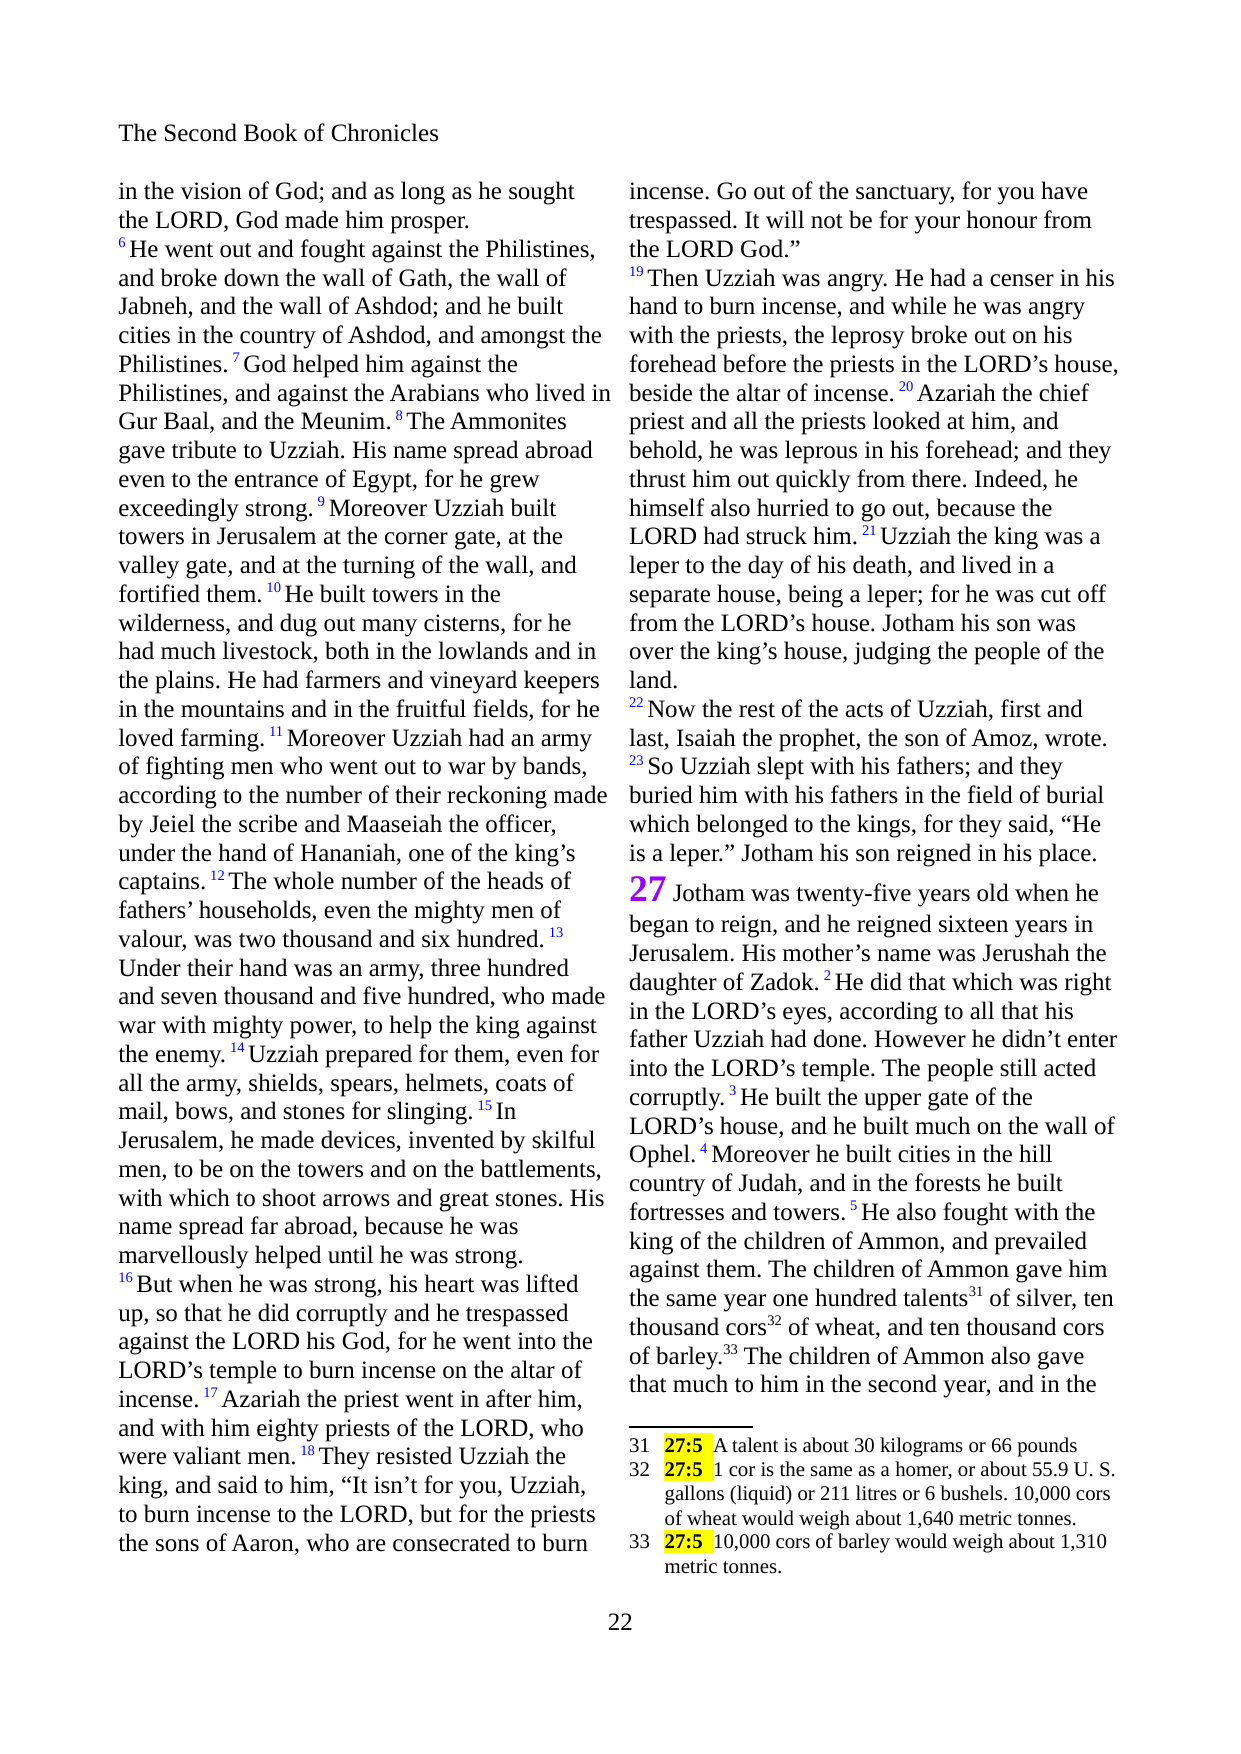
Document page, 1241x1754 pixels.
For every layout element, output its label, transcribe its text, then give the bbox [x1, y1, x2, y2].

text 16 But when he was strong, his heart was lifted up, so that he did corruptly and he trespassed against the LORD his God, for he went into the LORD’s temple to burn incense on the altar of incense. 17 Azariah the priest went in after him, and with him eighty priests of the LORD, who were valiant men. 18 They resisted Uzziah the king, and said to him, “It isn’t for you, Uzziah, to burn incense to the LORD, but for the priests the sons of Aaron, who are consecrated to burn [118, 1269, 611, 1556]
text 27:5 A talent is about 30 kilograms or 66 pounds [713, 1433, 1122, 1457]
text 22 Now the rest of the acts of Uzziah, first and last, Isaiah the prophet, the son of Amoz, wrote. 23 So Uzziah slept with his fathers; and they buried him with his fathers in the field of burial which belonged to the kings, for they said, “He is a leper.” Jotham his son reigned in his place. [629, 694, 1122, 866]
text 27:5 1 cor is the same as a homer, or about 55.9 U. S. gallons (liquid) or 211 litres or 6 bushels. 10,000 cors of wheat would weigh about 1,640 metric tonnes. [629, 1457, 1122, 1529]
text 27 Jotham was twenty-five years old when he began to reign, and he reigned sixteen years in Jerusalem. His mother’s name was Jerushah the daughter of Zadok. 2 He did that which was right in the LORD’s eyes, according to all that his father Uzziah had done. However he didn’t enter into the LORD’s temple. The people still acted corruptly. 3 He built the upper gate of the LORD’s house, and he built much on the wall of Ophel. 4 Moreover he built cities in the hill country of Judah, and in the forests he built fortresses and towers. 5 He also fought with the king of the children of Ammon, and prevailed against them. The children of Ammon gave him the same year one hundred talents of silver, ten thousand cors of wheat, and ten thousand cors of barley. The children of Ammon also gave that much to him in the second year, and in the [629, 866, 1122, 1398]
text 19 Then Uzziah was angry. He had a censer in his hand to burn incense, and while he was angry with the priests, the leprosy broke out on his forehead before the priests in the LORD’s house, beside the altar of incense. 20 Azariah the chief priest and all the priests looked at him, and behold, he was leprous in his forehead; and they thrust him out quickly from there. Indeed, he himself also hurried to go out, because the LORD had struck him. 21 Uzziah the king was a leper to the day of his death, and lived in a separate house, being a leper; for he was cut off from the LORD’s house. Jotham his son was over the king’s house, judging the people of the land. [629, 263, 1122, 694]
text incense. Go out of the sanctuary, for you have trespassed. It will not be for your honour from the LORD God.” [629, 176, 1122, 263]
text in the vision of God; and as long as he sought the LORD, God made him prosper. [118, 176, 611, 234]
text 6 He went out and fought against the Philistines, and broke down the wall of Gath, the wall of Jabneh, and the wall of Ashdod; and he built cities in the country of Ashdod, and amongst the Philistines. 7 God helped him against the Philistines, and against the Arabians who lived in Gur Baal, and the Meunim. 8 The Ammonites gave tribute to Uzziah. His name spread abroad even to the entrance of Egypt, for he grew exceedingly strong. 9 Moreover Uzziah built towers in Jerusalem at the corner gate, at the valley gate, and at the turning of the wall, and fortified them. 10 He built towers in the wilderness, and dug out many cisterns, for he had much livestock, both in the lowlands and in the plains. He had farmers and vineyard keepers in the mountains and in the fruitful fields, for he loved farming. 11 Moreover Uzziah had an army of fighting men who went out to war by bands, according to the number of their reckoning made by Jeiel the scribe and Maaseiah the officer, under the hand of Hananiah, one of the king’s captains. 12 The whole number of the heads of fathers’ households, even the mighty men of valour, was two thousand and six hundred. 13 Under their hand was an army, three hundred and seven thousand and five hundred, who made war with mighty power, to help the king against the enemy. 14 Uzziah prepared for them, even for all the army, shields, spears, helmets, coats of mail, bows, and stones for slinging. 15 In Jerusalem, he made devices, invented by skilful men, to be on the towers and on the battlements, with which to shoot arrows and great stones. His name spread far abroad, because he was marvellously helped until he was strong. [118, 234, 611, 1269]
text 27:5 10,000 cors of barley would weigh about 1,310 metric tonnes. [629, 1529, 1122, 1578]
